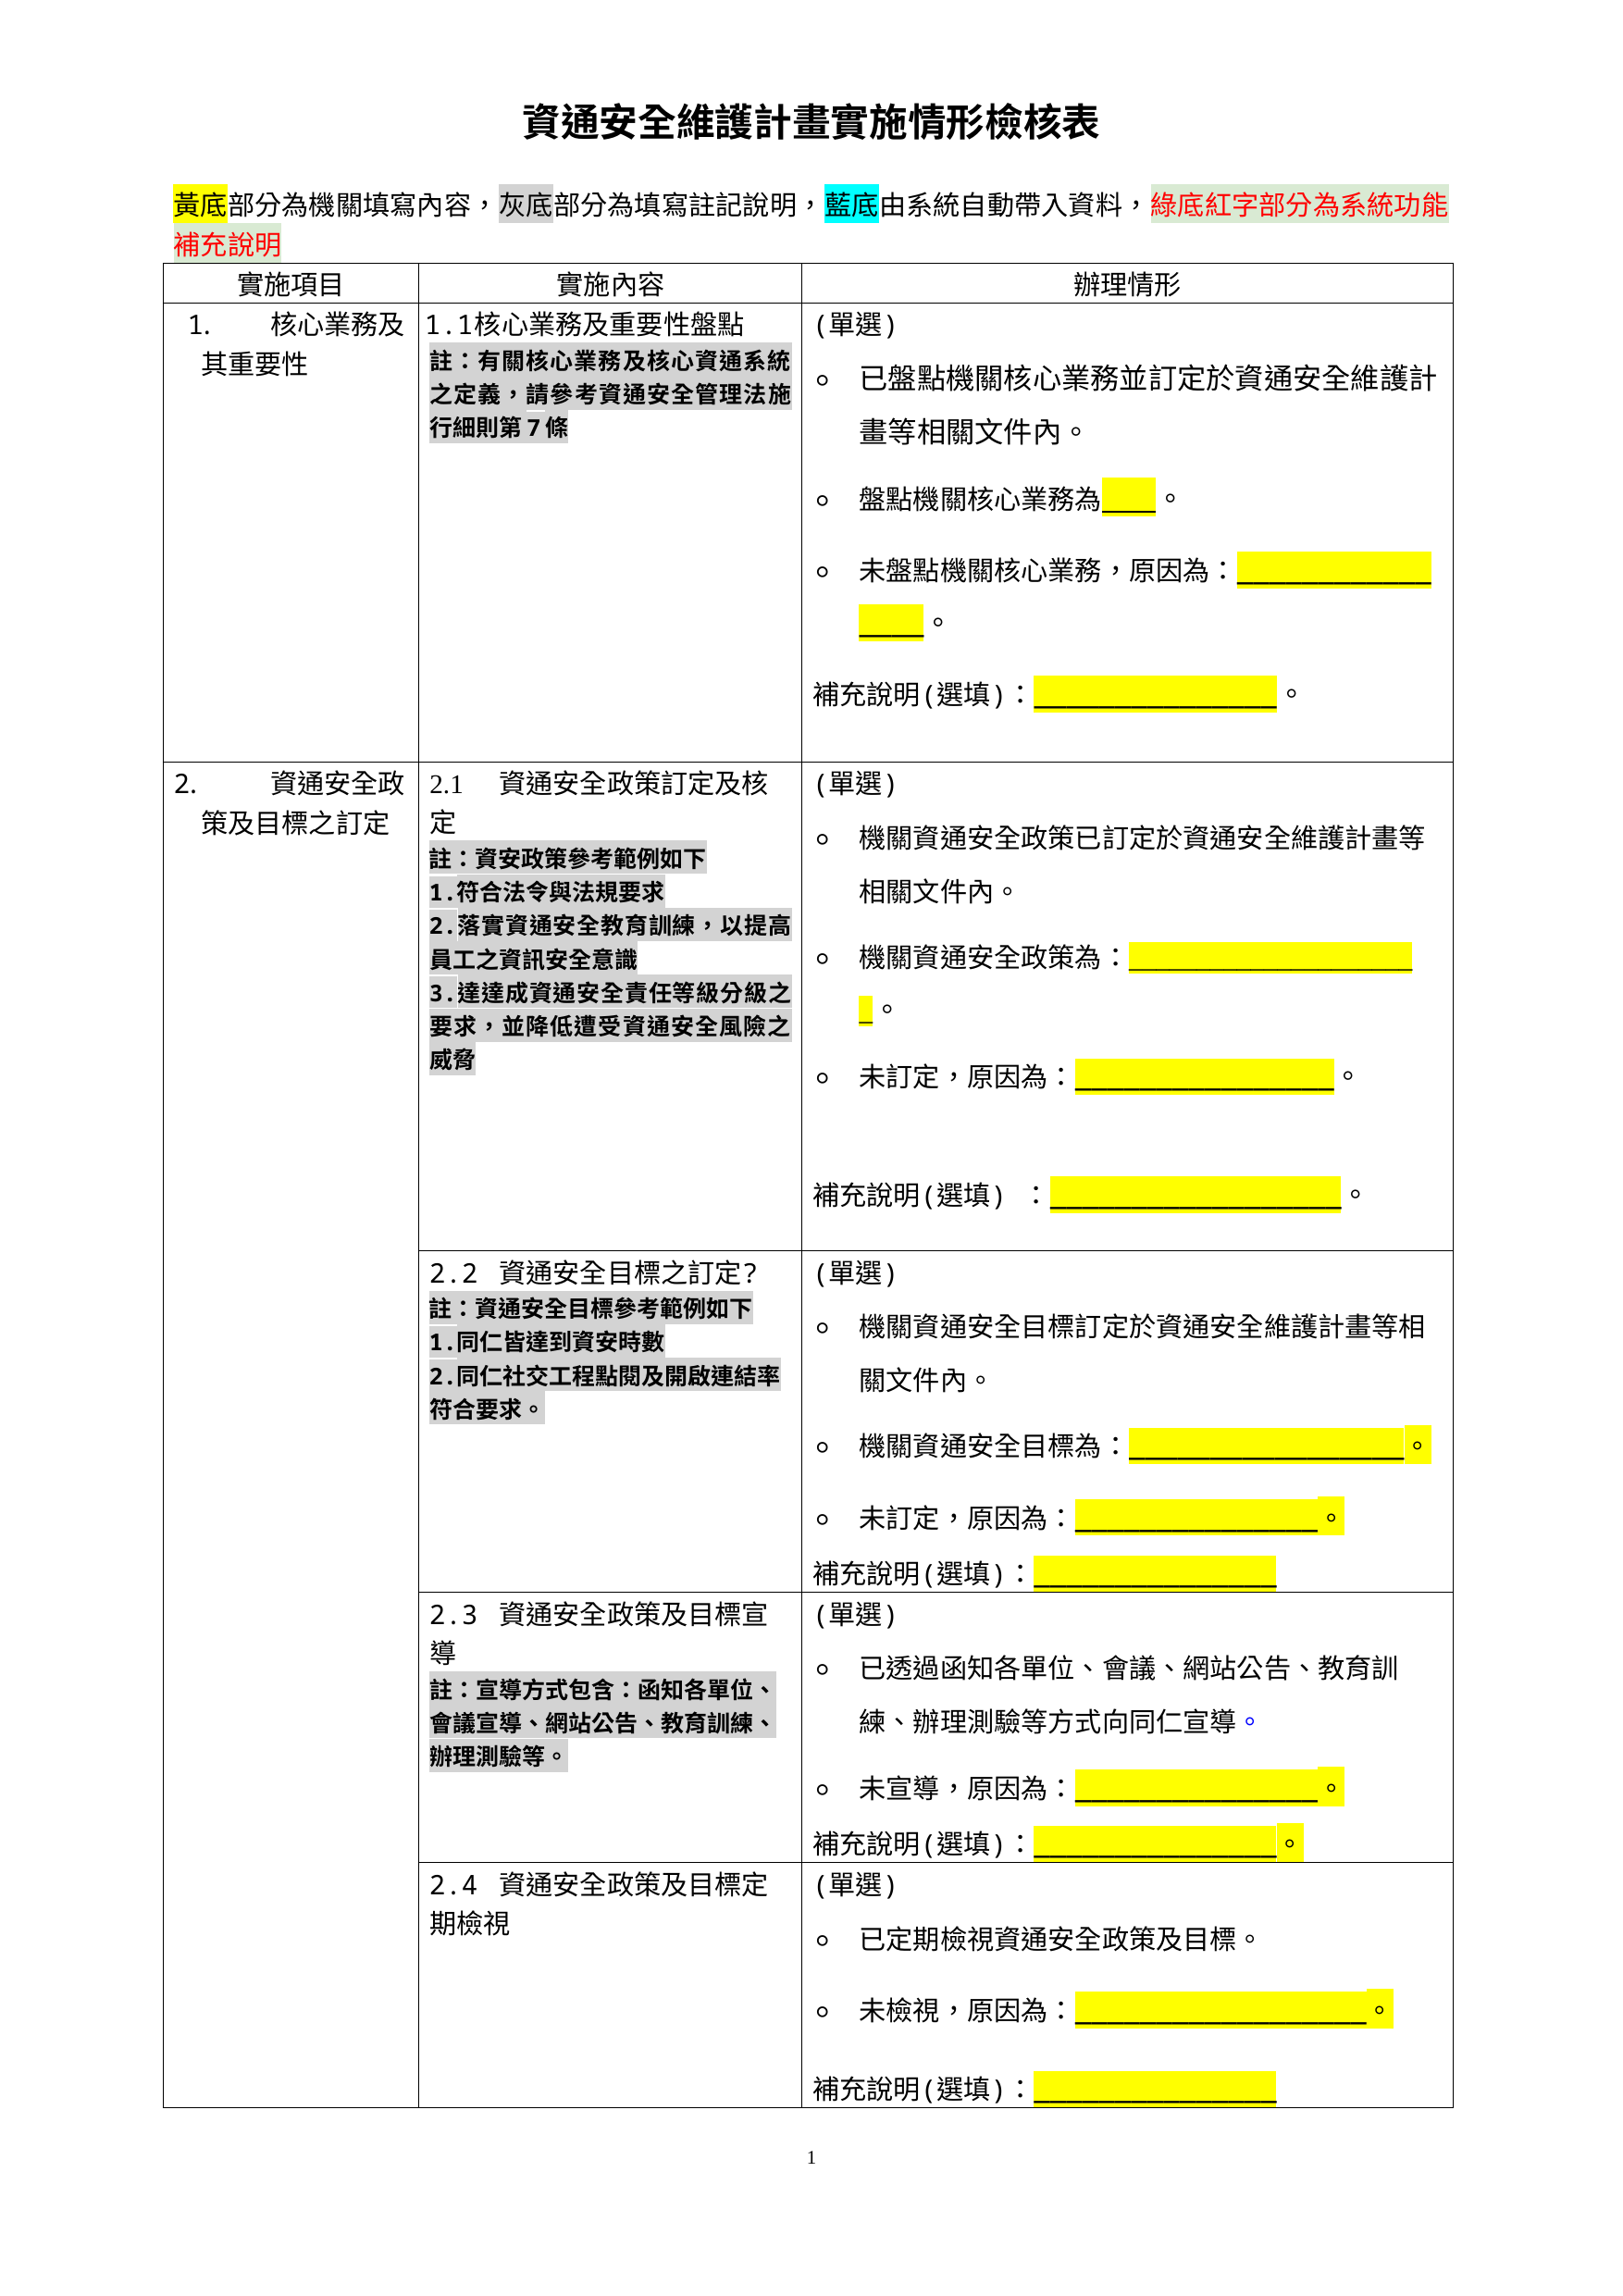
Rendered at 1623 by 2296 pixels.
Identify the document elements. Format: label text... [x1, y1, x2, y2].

table_cell (單選) 機關資通安全目標訂定於資通安全維護計畫等相關文件內。 機關資通安全目標為：_________________。 未訂定，原因為：_______________。 補充說明(選填)：_______________ [802, 1251, 1453, 1592]
table_cell 核心業務及重要性盤點 註：有關核心業務及核心資通系統之定義，請參考資通安全管理法施行細則第7條 [419, 304, 801, 762]
table_cell 資通安全目標之訂定? 註：資通安全目標參考範例如下 1.同仁皆達到資安時數 2.同仁社交工程點閱及開啟連結率符合要求。 [419, 1251, 801, 1592]
table_header 實施內容 [419, 264, 801, 303]
table_cell (單選) 已定期檢視資通安全政策及目標。 未檢視，原因為：__________________。 補充說明(選填)：_______________ [802, 1863, 1453, 2107]
table_cell 資通安全政策及目標宣導 註：宣導方式包含：函知各單位、會議宣導、網站公告、教育訓練、辦理測驗等。 [419, 1593, 801, 1862]
table_cell (單選) 已透過函知各單位、會議、網站公告、教育訓練、辦理測驗等方式向同仁宣導。 未宣導，原因為：_______________。 補充說明(選填)：_______________。 [802, 1593, 1453, 1862]
text 黃底部分為機關填寫內容，灰底部分為填寫註記說明，藍底由系統自動帶入資料，綠底紅字部分為系統功能補充說明 [173, 184, 1449, 263]
text 資通安全維護計畫實施情形檢核表 [173, 92, 1449, 147]
table_cell 資通安全政策及目標定期檢視 [419, 1863, 801, 2107]
table_cell 核心業務及其重要性 [164, 304, 418, 762]
table_cell (單選) 機關資通安全政策已訂定於資通安全維護計畫等相關文件內。 機關資通安全政策為：______________________。 未訂定，原因為：________________。 補充說明(選填) ：__________________。 [802, 763, 1453, 1250]
table_header 辦理情形 [802, 264, 1453, 303]
table_cell (單選) 已盤點機關核心業務並訂定於資通安全維護計畫等相關文件內。 盤點機關核心業務為 。 未盤點機關核心業務，原因為：________________。 補充說明(選填)：_______________。 [802, 304, 1453, 762]
table_header 實施項目 [164, 264, 418, 303]
table_cell 資通安全政策訂定及核定 註：資安政策參考範例如下 1.符合法令與法規要求 2.落實資通安全教育訓練，以提高員工之資訊安全意識 3.達達成資通安全責任等級分級之要求，並降低遭受資通安全風險之威脅 [419, 763, 801, 1250]
table_cell 資通安全政策及目標之訂定 [164, 763, 418, 2107]
